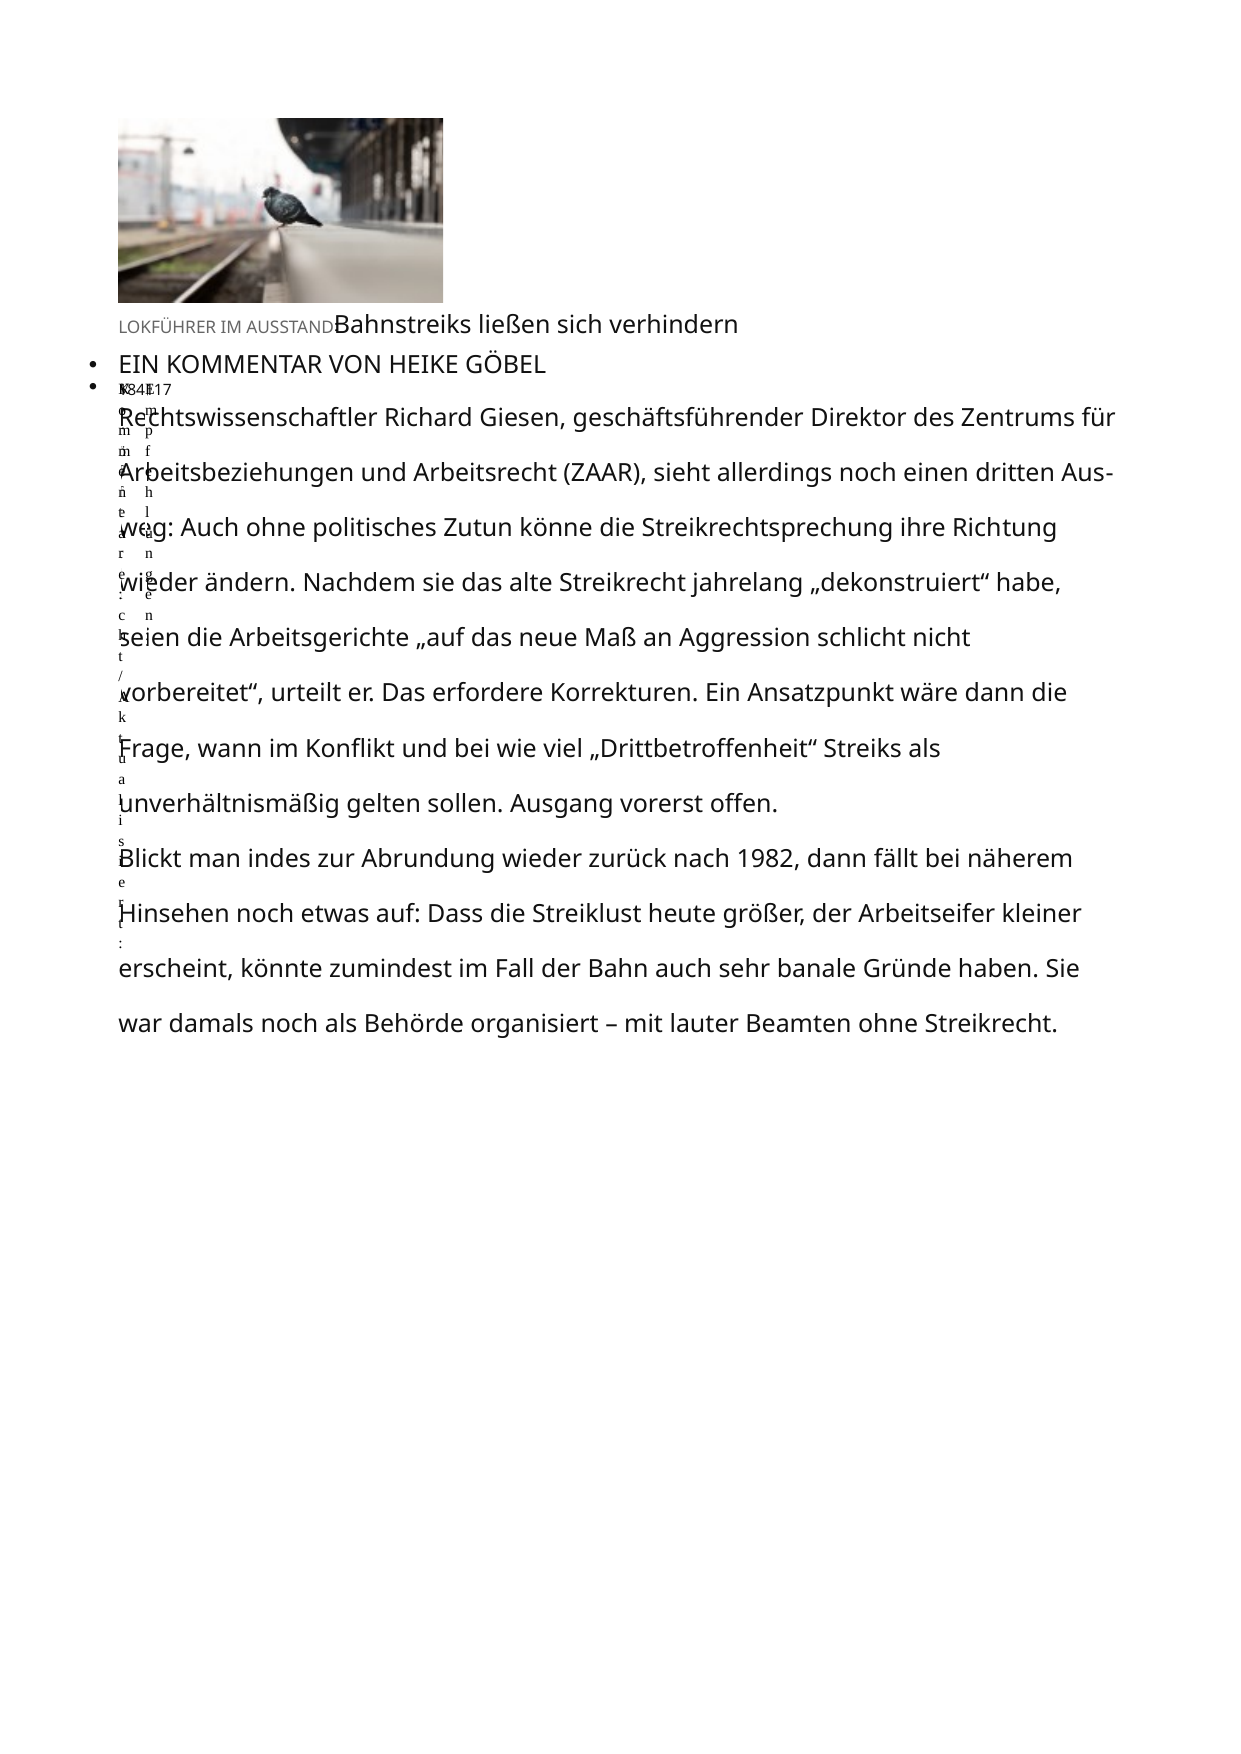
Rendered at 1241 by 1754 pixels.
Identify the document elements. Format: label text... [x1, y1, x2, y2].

list EIN KOMMENTAR VON HEIKE GÖBEL [118, 350, 1122, 380]
text LOKFÜHRER IM AUSSTANDBahnstreiks ließen sich verhindern [118, 307, 1122, 341]
list 184117 [121, 380, 145, 399]
list 184117 [147, 380, 1122, 399]
picture [118, 118, 444, 303]
text Blickt man indes zur Abrundung wieder zurück nach 1982, dann fällt bei näherem Hinsehen noch etwas auf: Dass die Streiklust heute größer, der Arbeitseifer kleiner erscheint, könnte zumindest im Fall der Bahn auch sehr banale Gründe haben. Sie war damals noch als Behörde organisiert – mit lauter Beamten ohne Streikrecht. [118, 840, 1122, 1040]
text Rechtswissenschaftler Richard Giesen, geschäftsführender Direktor des Zentrums für Arbeitsbeziehungen und Arbeitsrecht (ZAAR), sieht allerdings noch einen dritten Aus­weg: Auch ohne politisches Zutun könne die Streikrechtsprechung ihre Rich­tung wieder ändern. Nachdem sie das alte Streikrecht jahrelang „dekonstruiert“ habe, seien die Ar­beits­gerichte „auf das neue Maß an Aggression schlicht nicht vorbereitet“, urteilt er. Das erfordere Korrekturen. Ein Ansatzpunkt wäre dann die Frage, wann im Konflikt und bei wie viel „Drittbetroffenheit“ Streiks als unverhältnismäßig gelten sollen. Ausgang vorerst offen. [121, 399, 1122, 819]
